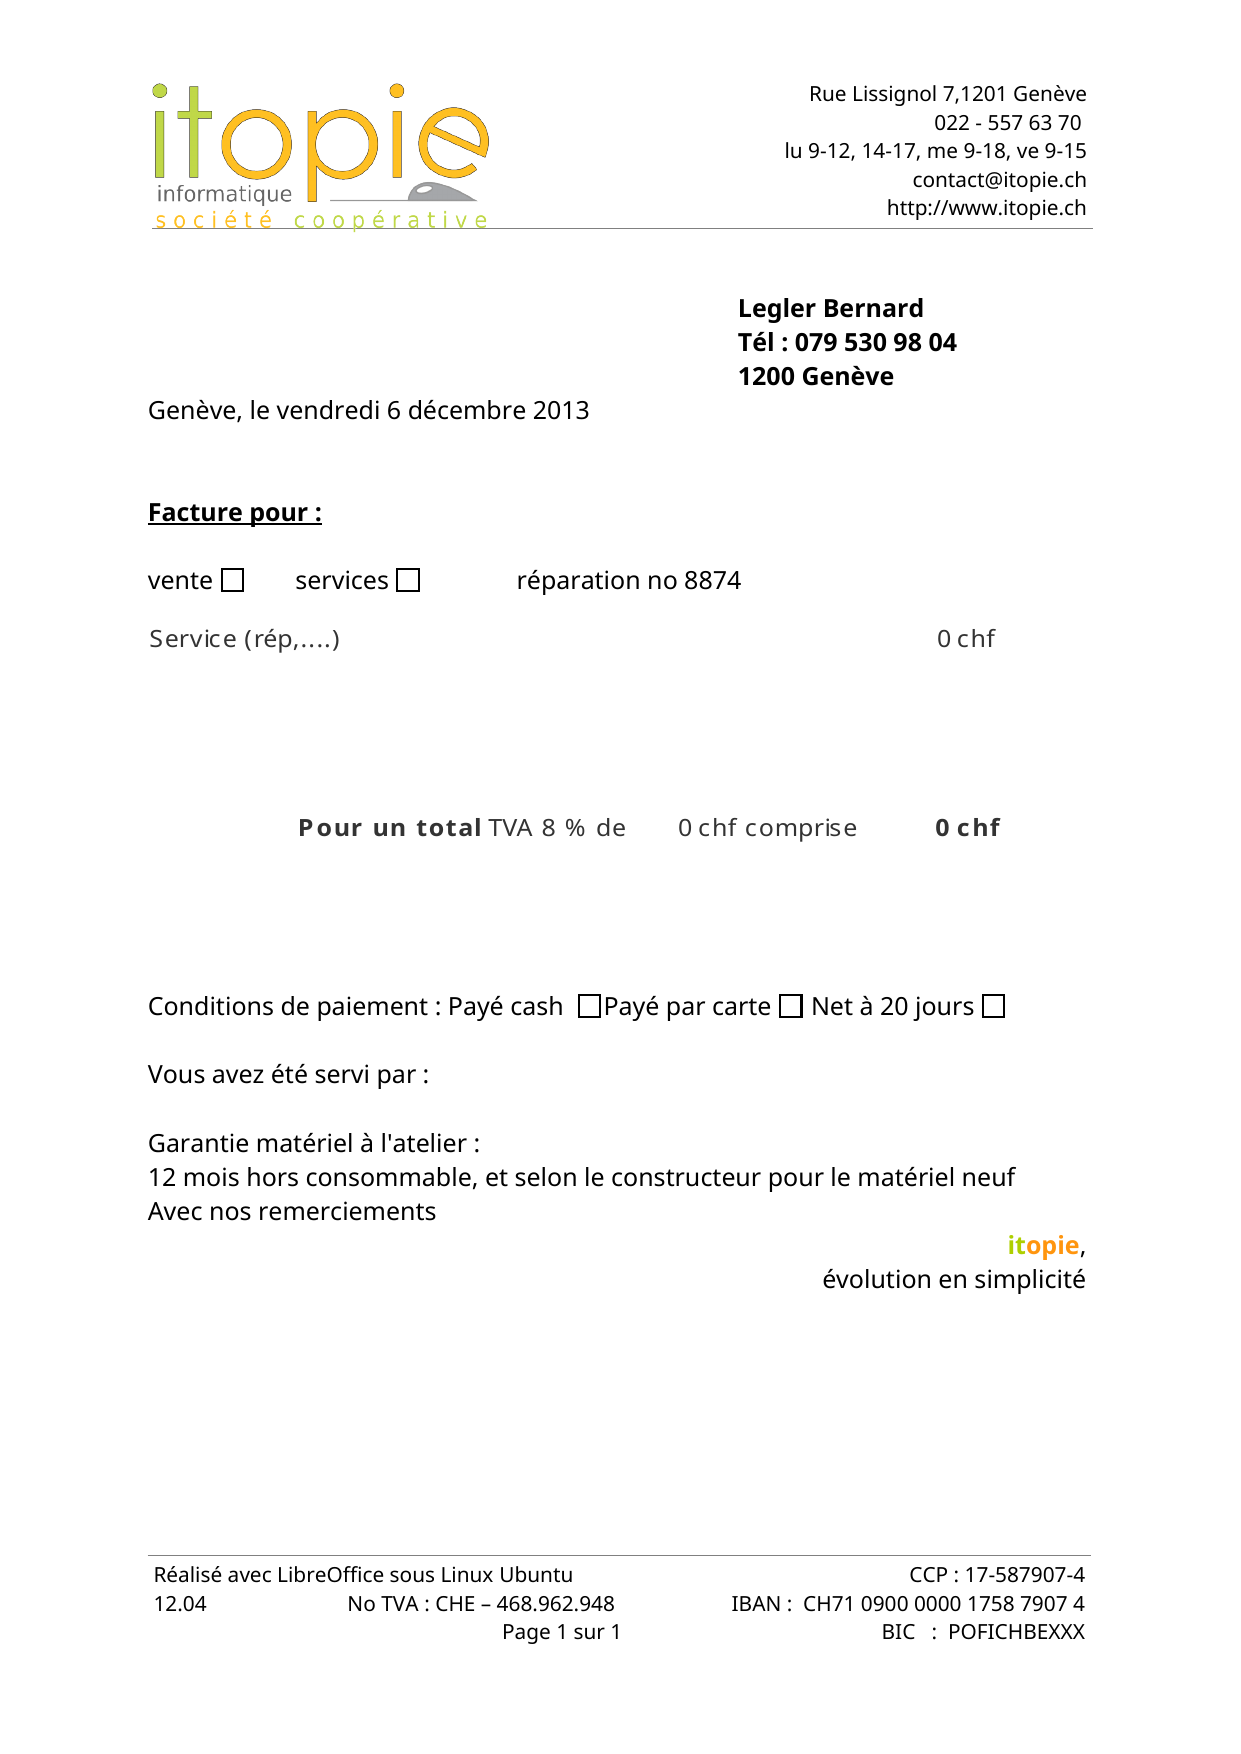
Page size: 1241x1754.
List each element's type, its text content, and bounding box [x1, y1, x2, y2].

text Genève, le vendredi 6 décembre 2013 [148, 392, 1093, 427]
text Legler Bernard [148, 290, 1093, 324]
text Facture pour : [148, 495, 1093, 529]
text vente services réparation no 8874 [148, 563, 1093, 597]
text 12 mois hors consommable, et selon le constructeur pour le matériel neuf [148, 1159, 1093, 1193]
text 1200 Genève [148, 358, 1093, 392]
text Vous avez été servi par : [148, 1057, 1093, 1091]
text Conditions de paiement : Payé cash Payé par carte Net à 20 jours [148, 989, 1093, 1023]
text itopie, [148, 1227, 1093, 1262]
text évolution en simplicité [148, 1262, 1093, 1296]
text Garantie matériel à l'atelier : [148, 1125, 1093, 1159]
picture [138, 72, 500, 244]
text Tél : 079 530 98 04 [148, 324, 1093, 358]
text Avec nos remerciements [148, 1193, 1093, 1227]
